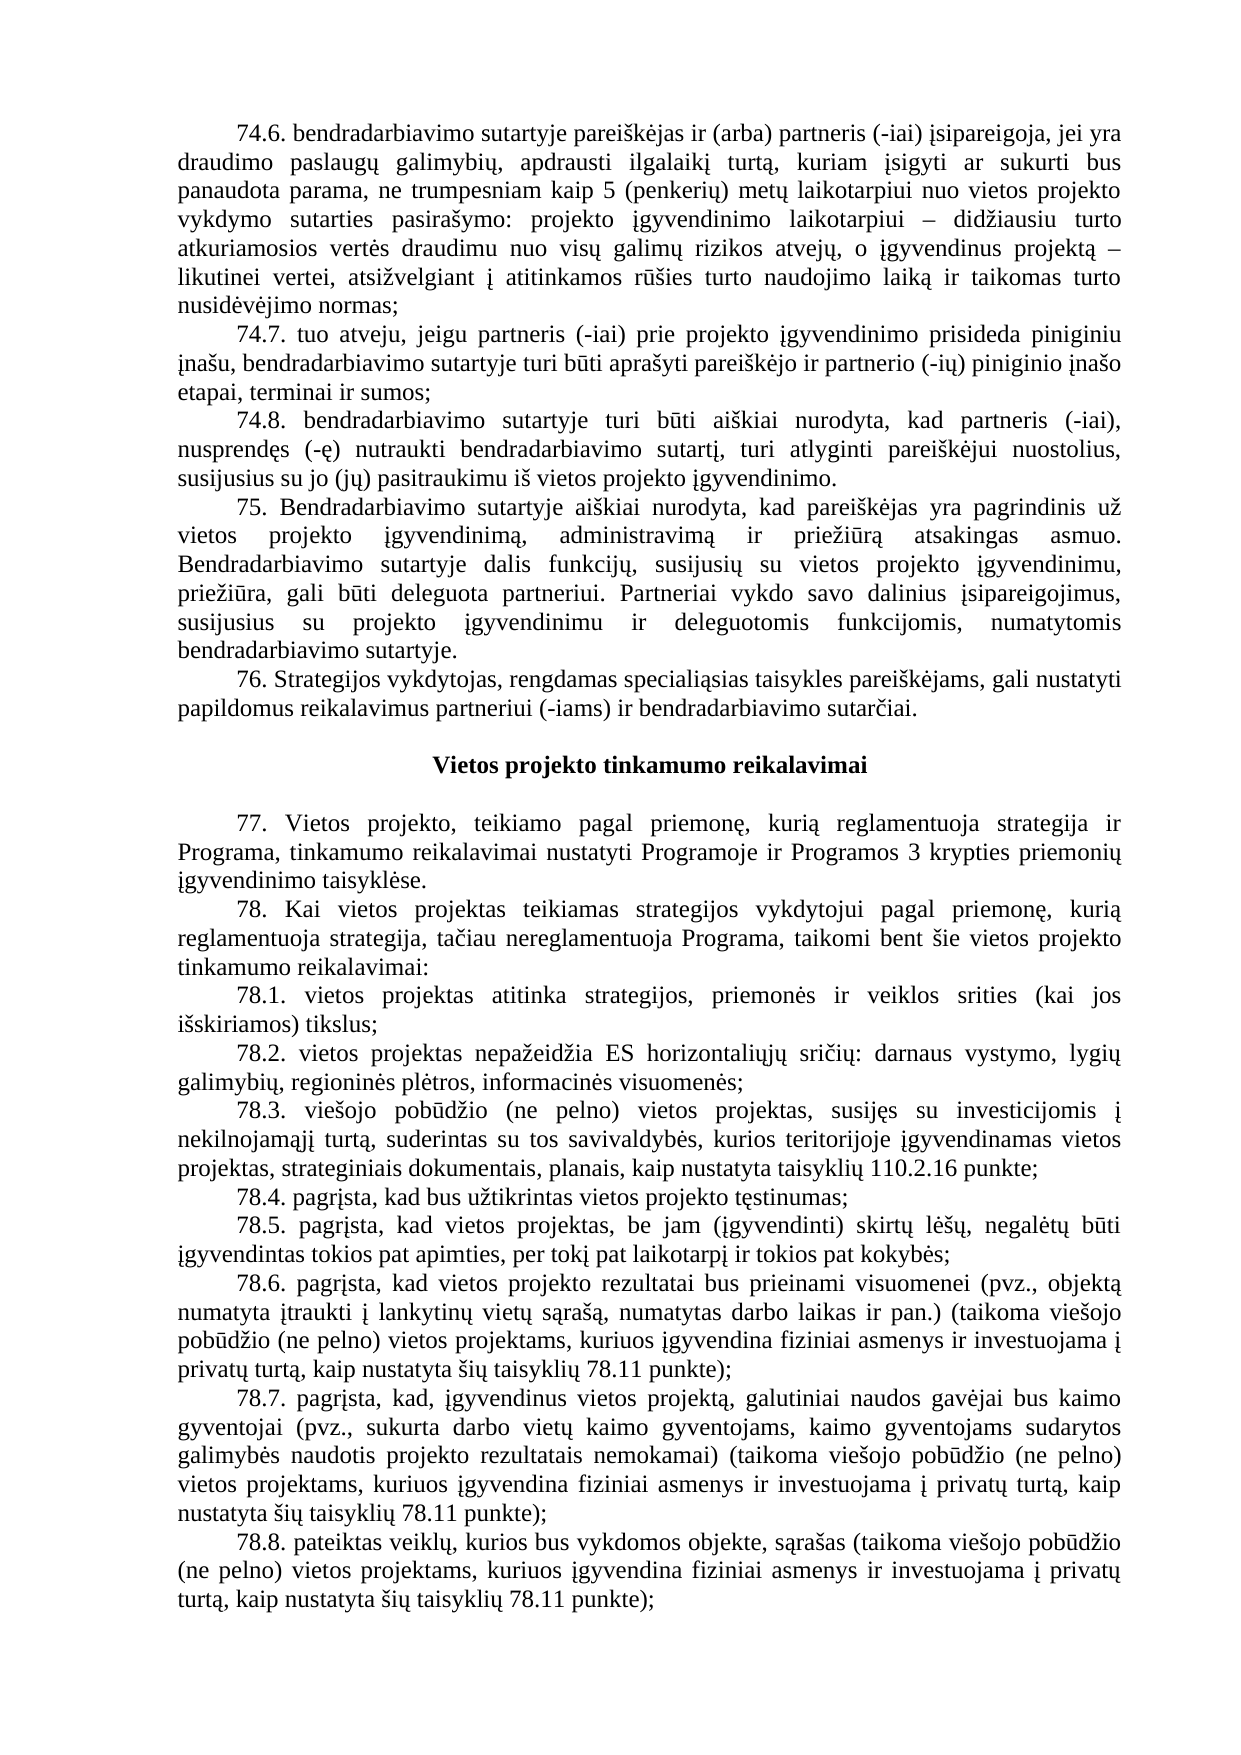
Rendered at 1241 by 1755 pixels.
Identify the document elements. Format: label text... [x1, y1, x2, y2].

text 77. Vietos projekto, teikiamo pagal priemonę, kurią reglamentuoja strategija ir Programa, tinkamumo reikalavimai nustatyti Programoje ir Programos 3 krypties priemonių įgyvendinimo taisyklėse. [177, 808, 1122, 894]
text 74.6. bendradarbiavimo sutartyje pareiškėjas ir (arba) partneris (-iai) įsipareigoja, jei yra draudimo paslaugų galimybių, apdrausti ilgalaikį turtą, kuriam įsigyti ar sukurti bus panaudota parama, ne trumpesniam kaip 5 (penkerių) metų laikotarpiui nuo vietos projekto vykdymo sutarties pasirašymo: projekto įgyvendinimo laikotarpiui – didžiausiu turto atkuriamosios vertės draudimu nuo visų galimų rizikos atvejų, o įgyvendinus projektą – likutinei vertei, atsižvelgiant į atitinkamos rūšies turto naudojimo laiką ir taikomas turto nusidėvėjimo normas; [177, 118, 1122, 319]
text 78.3. viešojo pobūdžio (ne pelno) vietos projektas, susijęs su investicijomis į nekilnojamąjį turtą, suderintas su tos savivaldybės, kurios teritorijoje įgyvendinamas vietos projektas, strateginiais dokumentais, planais, kaip nustatyta taisyklių 110.2.16 punkte; [177, 1096, 1122, 1182]
text 78.4. pagrįsta, kad bus užtikrintas vietos projekto tęstinumas; [177, 1182, 1122, 1211]
text 78.2. vietos projektas nepažeidžia ES horizontaliųjų sričių: darnaus vystymo, lygių galimybių, regioninės plėtros, informacinės visuomenės; [177, 1038, 1122, 1096]
text 78.7. pagrįsta, kad, įgyvendinus vietos projektą, galutiniai naudos gavėjai bus kaimo gyventojai (pvz., sukurta darbo vietų kaimo gyventojams, kaimo gyventojams sudarytos galimybės naudotis projekto rezultatais nemokamai) (taikoma viešojo pobūdžio (ne pelno) vietos projektams, kuriuos įgyvendina fiziniai asmenys ir investuojama į privatų turtą, kaip nustatyta šių taisyklių 78.11 punkte); [177, 1383, 1122, 1527]
text 78.1. vietos projektas atitinka strategijos, priemonės ir veiklos srities (kai jos išskiriamos) tikslus; [177, 981, 1122, 1038]
text 74.7. tuo atveju, jeigu partneris (-iai) prie projekto įgyvendinimo prisideda piniginiu įnašu, bendradarbiavimo sutartyje turi būti aprašyti pareiškėjo ir partnerio (-ių) piniginio įnašo etapai, terminai ir sumos; [177, 319, 1122, 406]
text 74.8. bendradarbiavimo sutartyje turi būti aiškiai nurodyta, kad partneris (-iai), nusprendęs (-ę) nutraukti bendradarbiavimo sutartį, turi atlyginti pareiškėjui nuostolius, susijusius su jo (jų) pasitraukimu iš vietos projekto įgyvendinimo. [177, 406, 1122, 492]
text 75. Bendradarbiavimo sutartyje aiškiai nurodyta, kad pareiškėjas yra pagrindinis už vietos projekto įgyvendinimą, administravimą ir priežiūrą atsakingas asmuo. Bendradarbiavimo sutartyje dalis funkcijų, susijusių su vietos projekto įgyvendinimu, priežiūra, gali būti deleguota partneriui. Partneriai vykdo savo dalinius įsipareigojimus, susijusius su projekto įgyvendinimu ir deleguotomis funkcijomis, numatytomis bendradarbiavimo sutartyje. [177, 492, 1122, 664]
text Vietos projekto tinkamumo reikalavimai [177, 751, 1122, 779]
text 78.6. pagrįsta, kad vietos projekto rezultatai bus prieinami visuomenei (pvz., objektą numatyta įtraukti į lankytinų vietų sąrašą, numatytas darbo laikas ir pan.) (taikoma viešojo pobūdžio (ne pelno) vietos projektams, kuriuos įgyvendina fiziniai asmenys ir investuojama į privatų turtą, kaip nustatyta šių taisyklių 78.11 punkte); [177, 1268, 1122, 1383]
text 78. Kai vietos projektas teikiamas strategijos vykdytojui pagal priemonę, kurią reglamentuoja strategija, tačiau nereglamentuoja Programa, taikomi bent šie vietos projekto tinkamumo reikalavimai: [177, 894, 1122, 981]
text 78.5. pagrįsta, kad vietos projektas, be jam (įgyvendinti) skirtų lėšų, negalėtų būti įgyvendintas tokios pat apimties, per tokį pat laikotarpį ir tokios pat kokybės; [177, 1211, 1122, 1268]
text 76. Strategijos vykdytojas, rengdamas specialiąsias taisykles pareiškėjams, gali nustatyti papildomus reikalavimus partneriui (-iams) ir bendradarbiavimo sutarčiai. [177, 664, 1122, 722]
text 78.8. pateiktas veiklų, kurios bus vykdomos objekte, sąrašas (taikoma viešojo pobūdžio (ne pelno) vietos projektams, kuriuos įgyvendina fiziniai asmenys ir investuojama į privatų turtą, kaip nustatyta šių taisyklių 78.11 punkte); [177, 1527, 1122, 1613]
